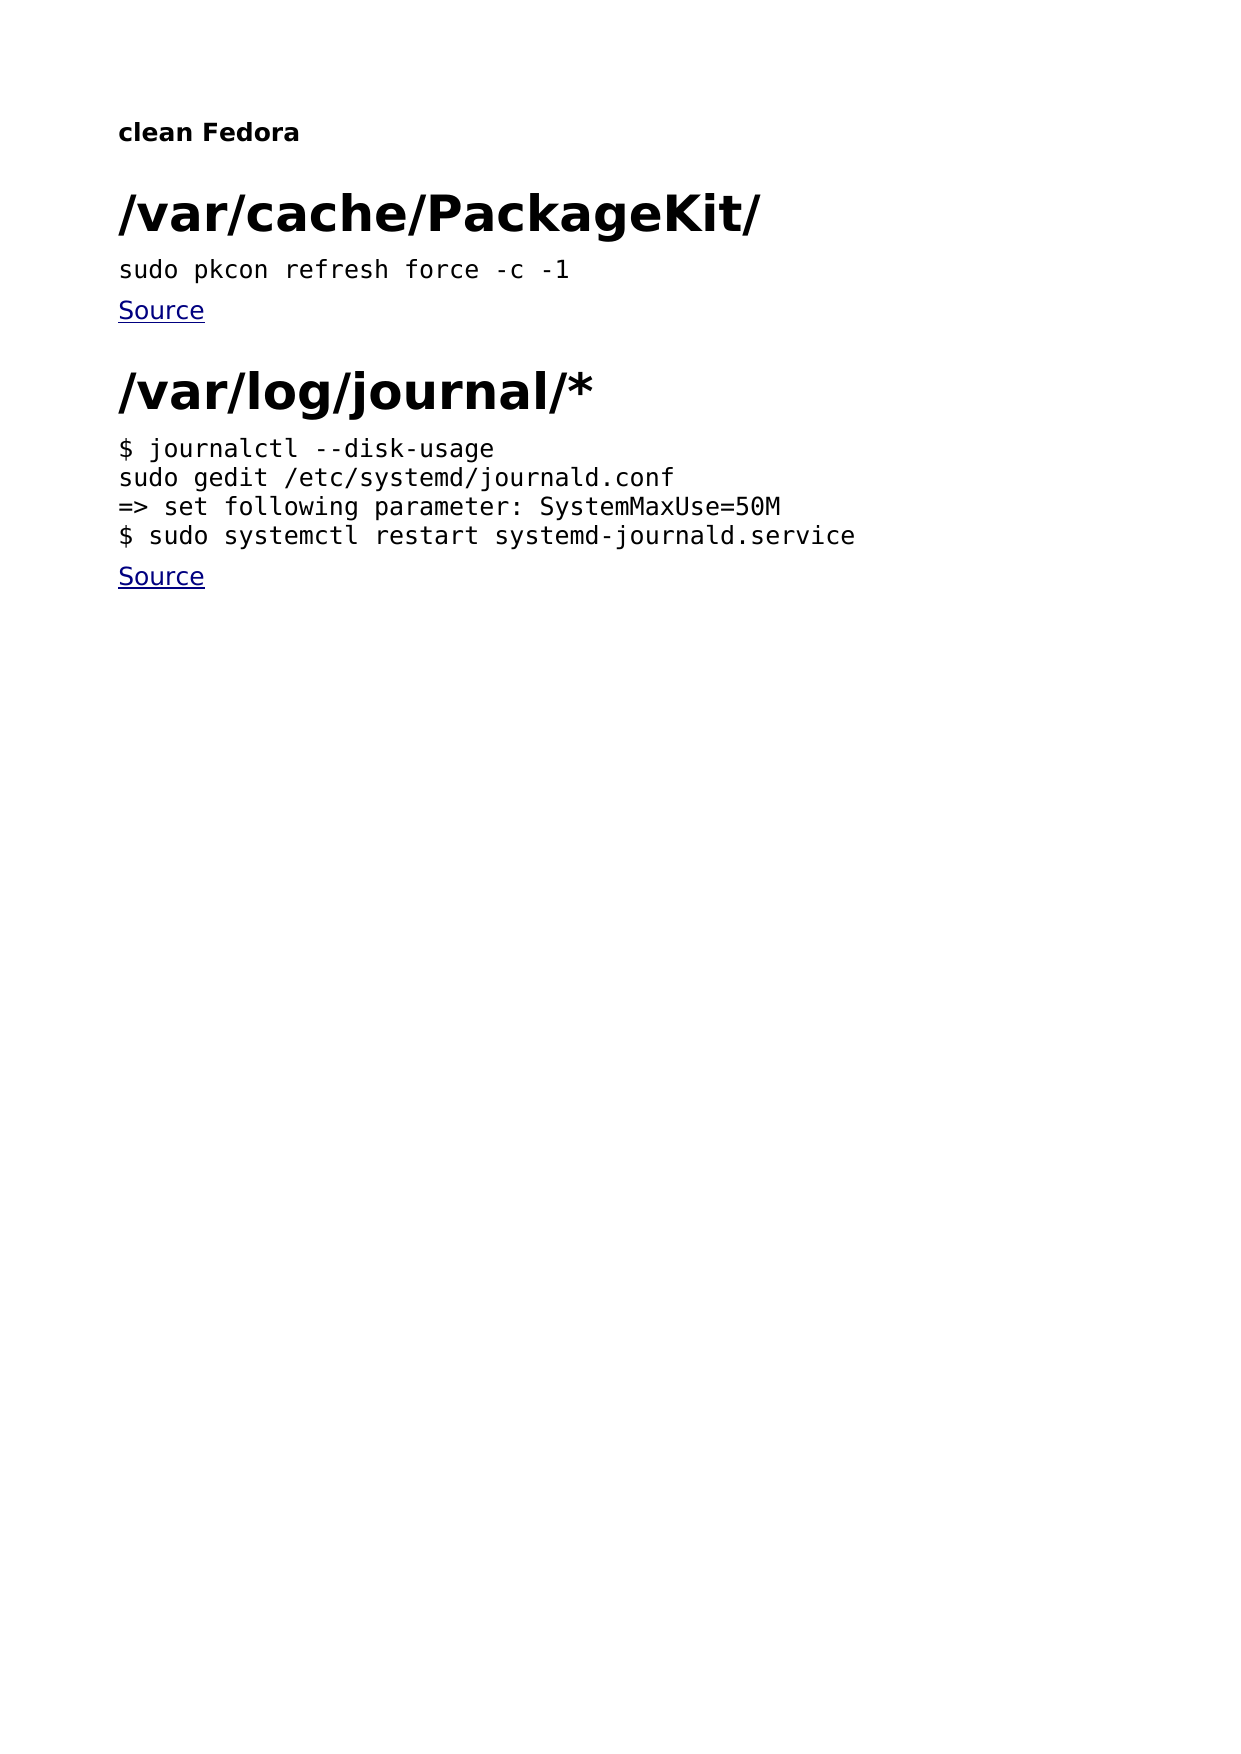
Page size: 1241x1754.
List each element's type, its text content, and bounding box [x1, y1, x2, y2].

text Source [118, 296, 1122, 326]
text Source [118, 562, 1122, 591]
subtitle /var/cache/PackageKit/ [118, 185, 1122, 243]
text clean Fedora [118, 118, 1122, 147]
text $ journalctl --disk-usage sudo gedit /etc/systemd/journald.conf => set following parameter: SystemMaxUse=50M $ sudo systemctl restart systemd-journald.service [118, 434, 1122, 551]
text sudo pkcon refresh force -c -1 [118, 256, 1122, 285]
subtitle /var/log/journal/* [118, 363, 1122, 421]
